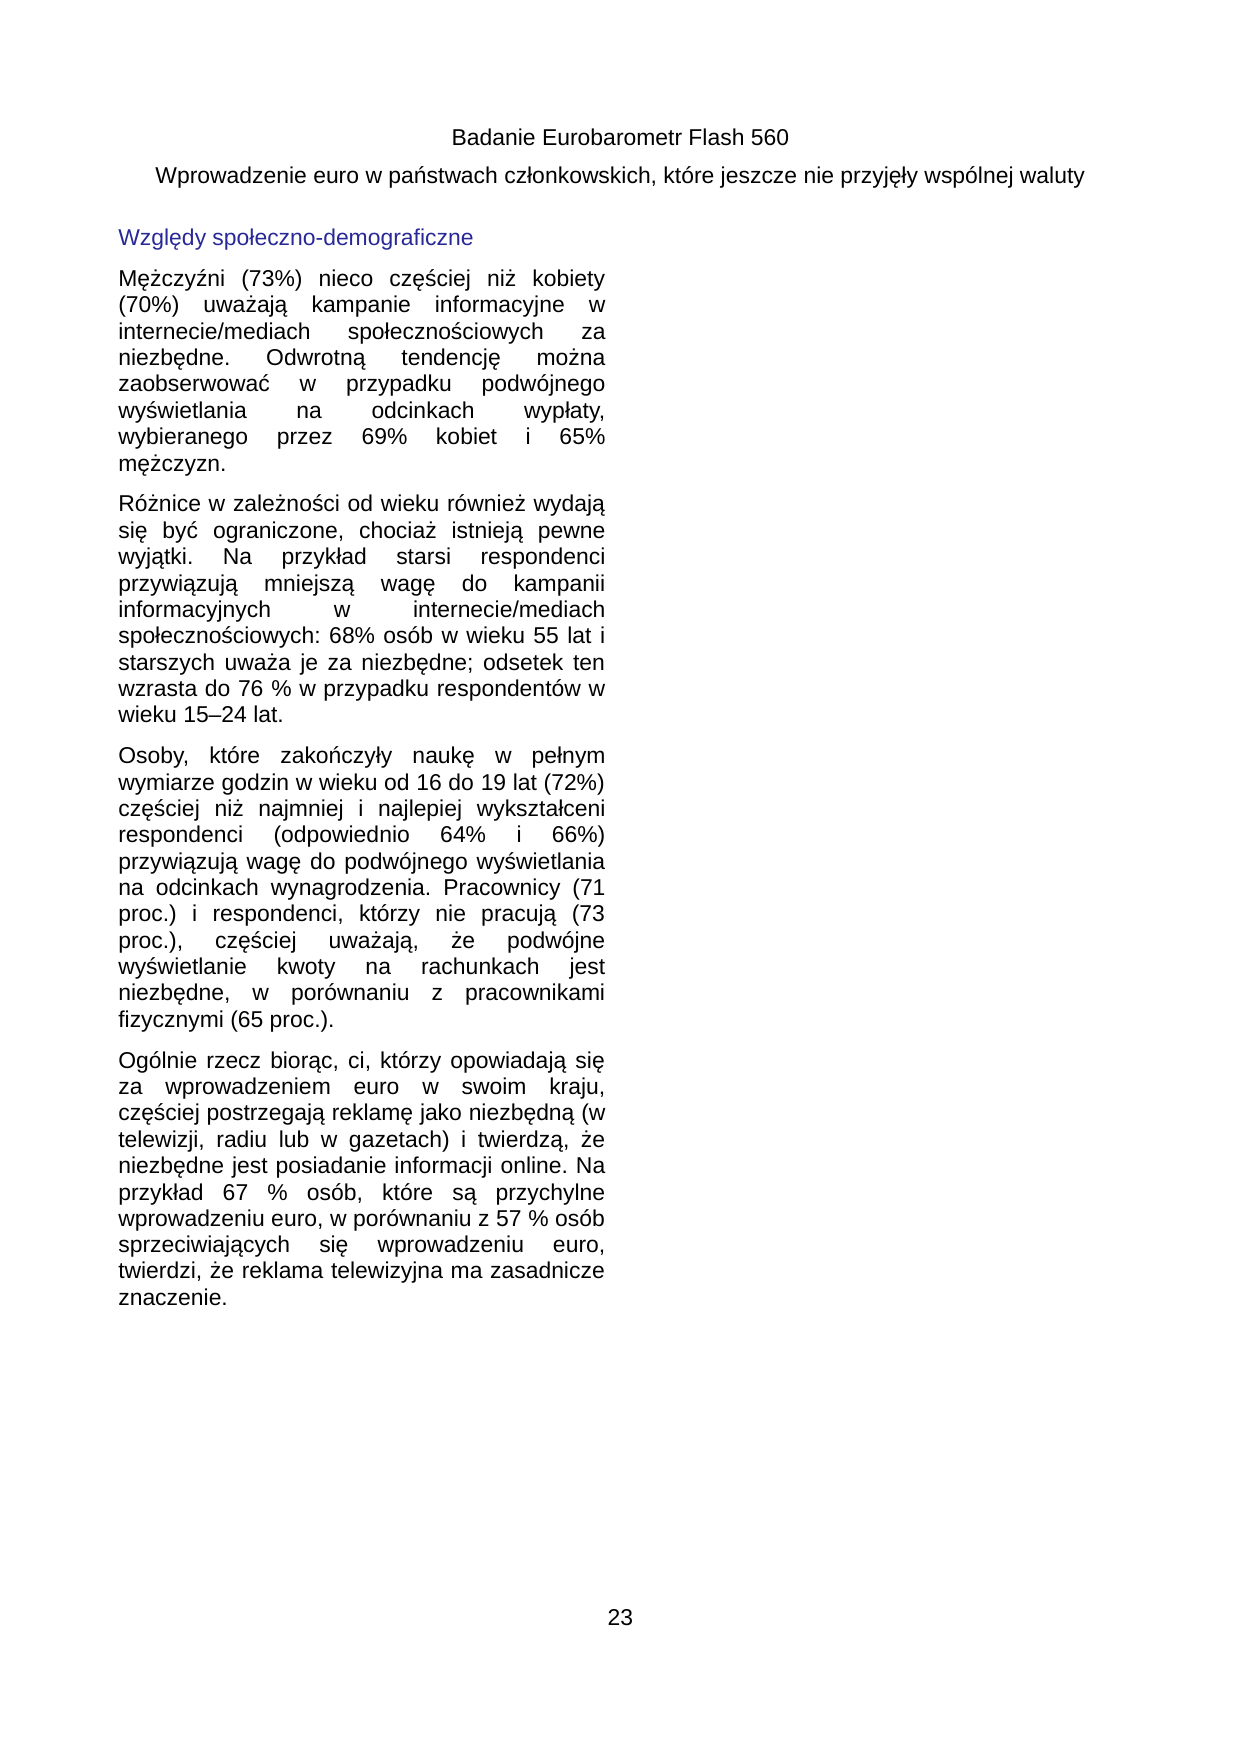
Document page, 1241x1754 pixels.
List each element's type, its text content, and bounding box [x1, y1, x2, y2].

text Osoby, które zakończyły naukę w pełnym wymiarze godzin w wieku od 16 do 19 lat (72%) częściej niż najmniej i najlepiej wykształceni respondenci (odpowiednio 64% i 66%) przywiązują wagę do podwójnego wyświetlania na odcinkach wynagrodzenia. Pracownicy (71 proc.) i respondenci, którzy nie pracują (73 proc.), częściej uważają, że podwójne wyświetlanie kwoty na rachunkach jest niezbędne, w porównaniu z pracownikami fizycznymi (65 proc.). [118, 742, 605, 1032]
text Względy społeczno-demograficzne [118, 224, 605, 250]
text Mężczyźni (73%) nieco częściej niż kobiety (70%) uważają kampanie informacyjne w internecie/mediach społecznościowych za niezbędne. Odwrotną tendencję można zaobserwować w przypadku podwójnego wyświetlania na odcinkach wypłaty, wybieranego przez 69% kobiet i 65% mężczyzn. [118, 265, 605, 476]
text Ogólnie rzecz biorąc, ci, którzy opowiadają się za wprowadzeniem euro w swoim kraju, częściej postrzegają reklamę jako niezbędną (w telewizji, radiu lub w gazetach) i twierdzą, że niezbędne jest posiadanie informacji online. Na przykład 67 % osób, które są przychylne wprowadzeniu euro, w porównaniu z 57 % osób sprzeciwiających się wprowadzeniu euro, twierdzi, że reklama telewizyjna ma zasadnicze znaczenie. [118, 1047, 605, 1310]
text Różnice w zależności od wieku również wydają się być ograniczone, chociaż istnieją pewne wyjątki. Na przykład starsi respondenci przywiązują mniejszą wagę do kampanii informacyjnych w internecie/mediach społecznościowych: 68% osób w wieku 55 lat i starszych uważa je za niezbędne; odsetek ten wzrasta do 76 % w przypadku respondentów w wieku 15–24 lat. [118, 490, 605, 728]
